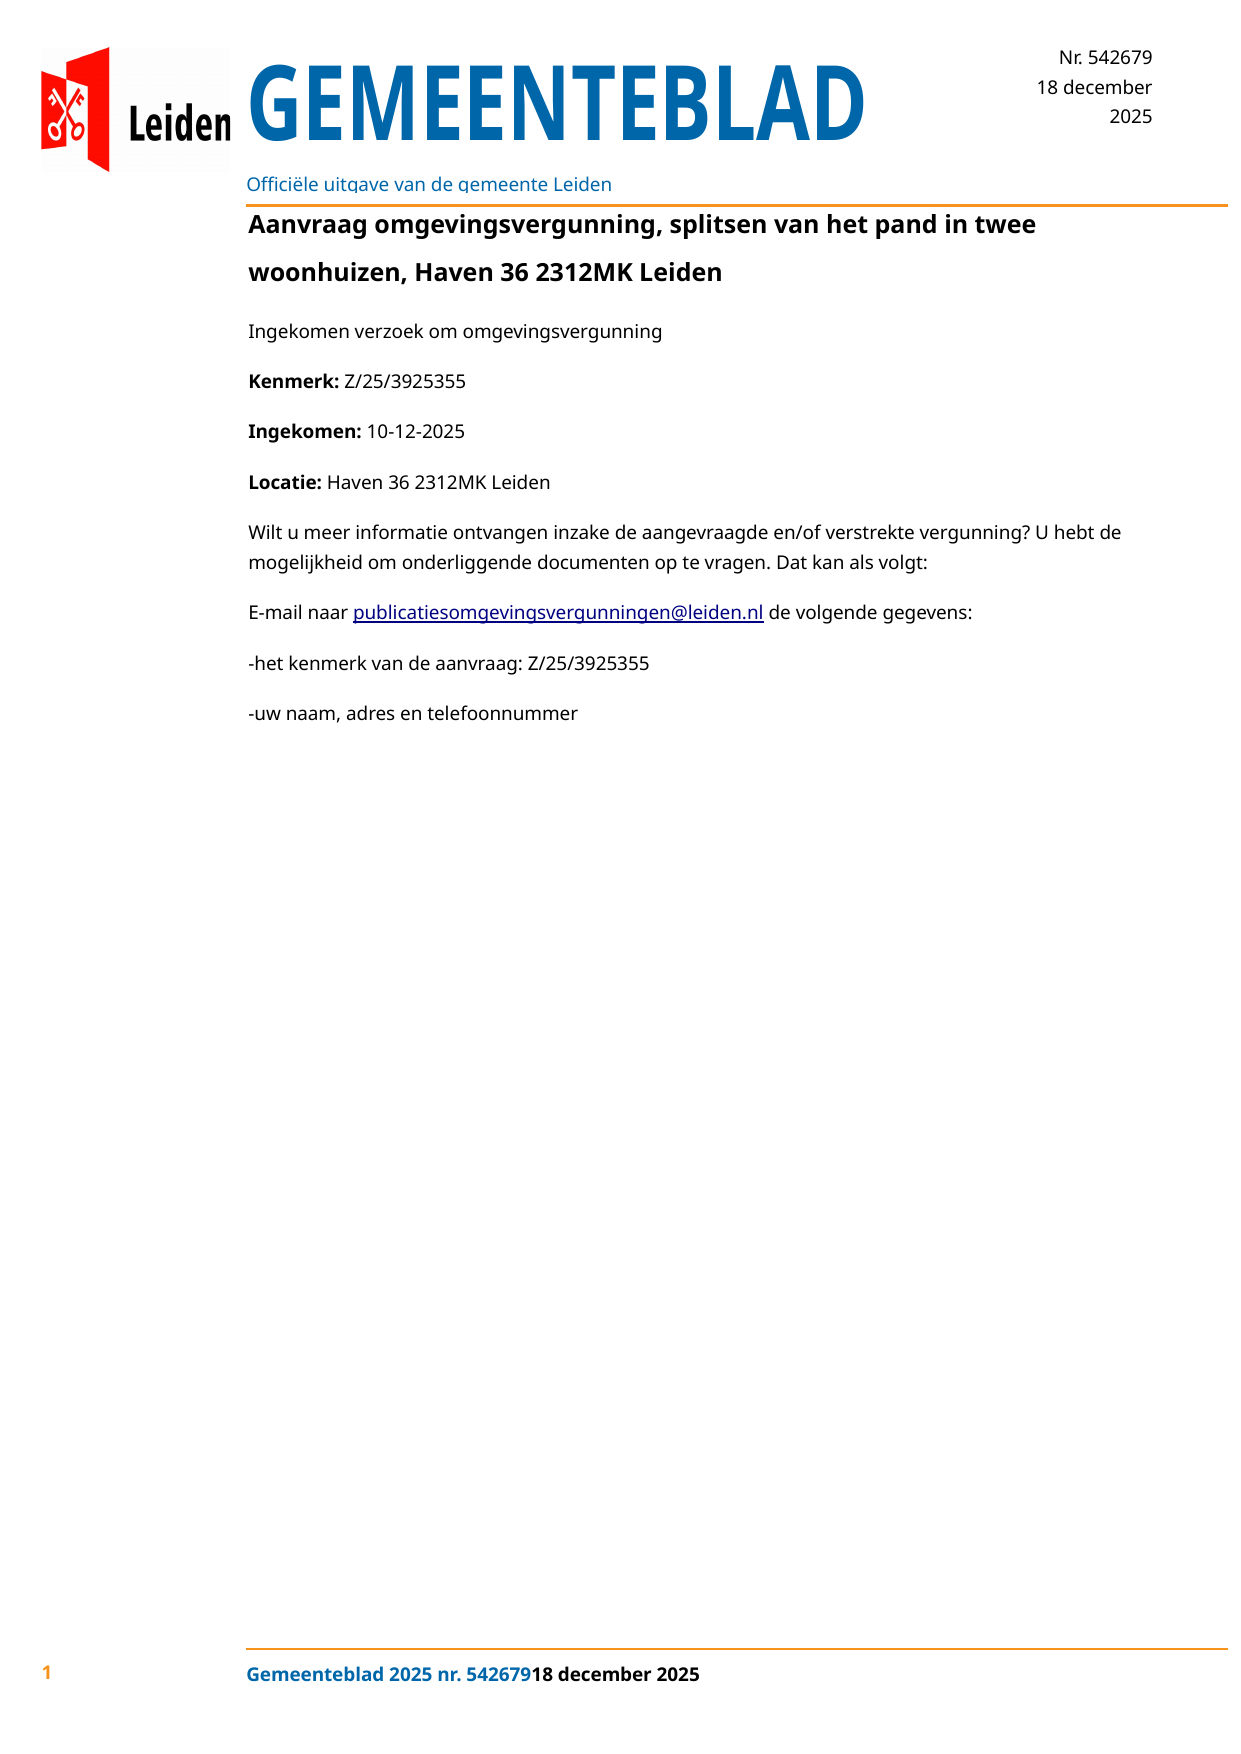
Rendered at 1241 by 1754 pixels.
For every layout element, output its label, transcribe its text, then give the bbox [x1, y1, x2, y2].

text Kenmerk: Z/25/3925355 [248, 368, 1152, 394]
text E-mail naar publicatiesomgevingsvergunningen@leiden.nl de volgende gegevens: [248, 599, 1152, 625]
text Ingekomen verzoek om omgevingsvergunning [248, 318, 1152, 344]
text Wilt u meer informatie ontvangen inzake de aangevraagde en/of verstrekte vergunning? U hebt de mogelijkheid om onderliggende documenten op te vragen. Dat kan als volgt: [248, 519, 1152, 575]
text Aanvraag omgevingsvergunning, splitsen van het pand in twee woonhuizen, Haven 36 2312MK Leiden [248, 207, 1152, 288]
text -het kenmerk van de aanvraag: Z/25/3925355 [248, 650, 1152, 676]
text Locatie: Haven 36 2312MK Leiden [248, 469, 1152, 495]
text Ingekomen: 10-12-2025 [248, 419, 1152, 444]
picture [41, 47, 231, 172]
text -uw naam, adres en telefoonnummer [248, 700, 1152, 726]
